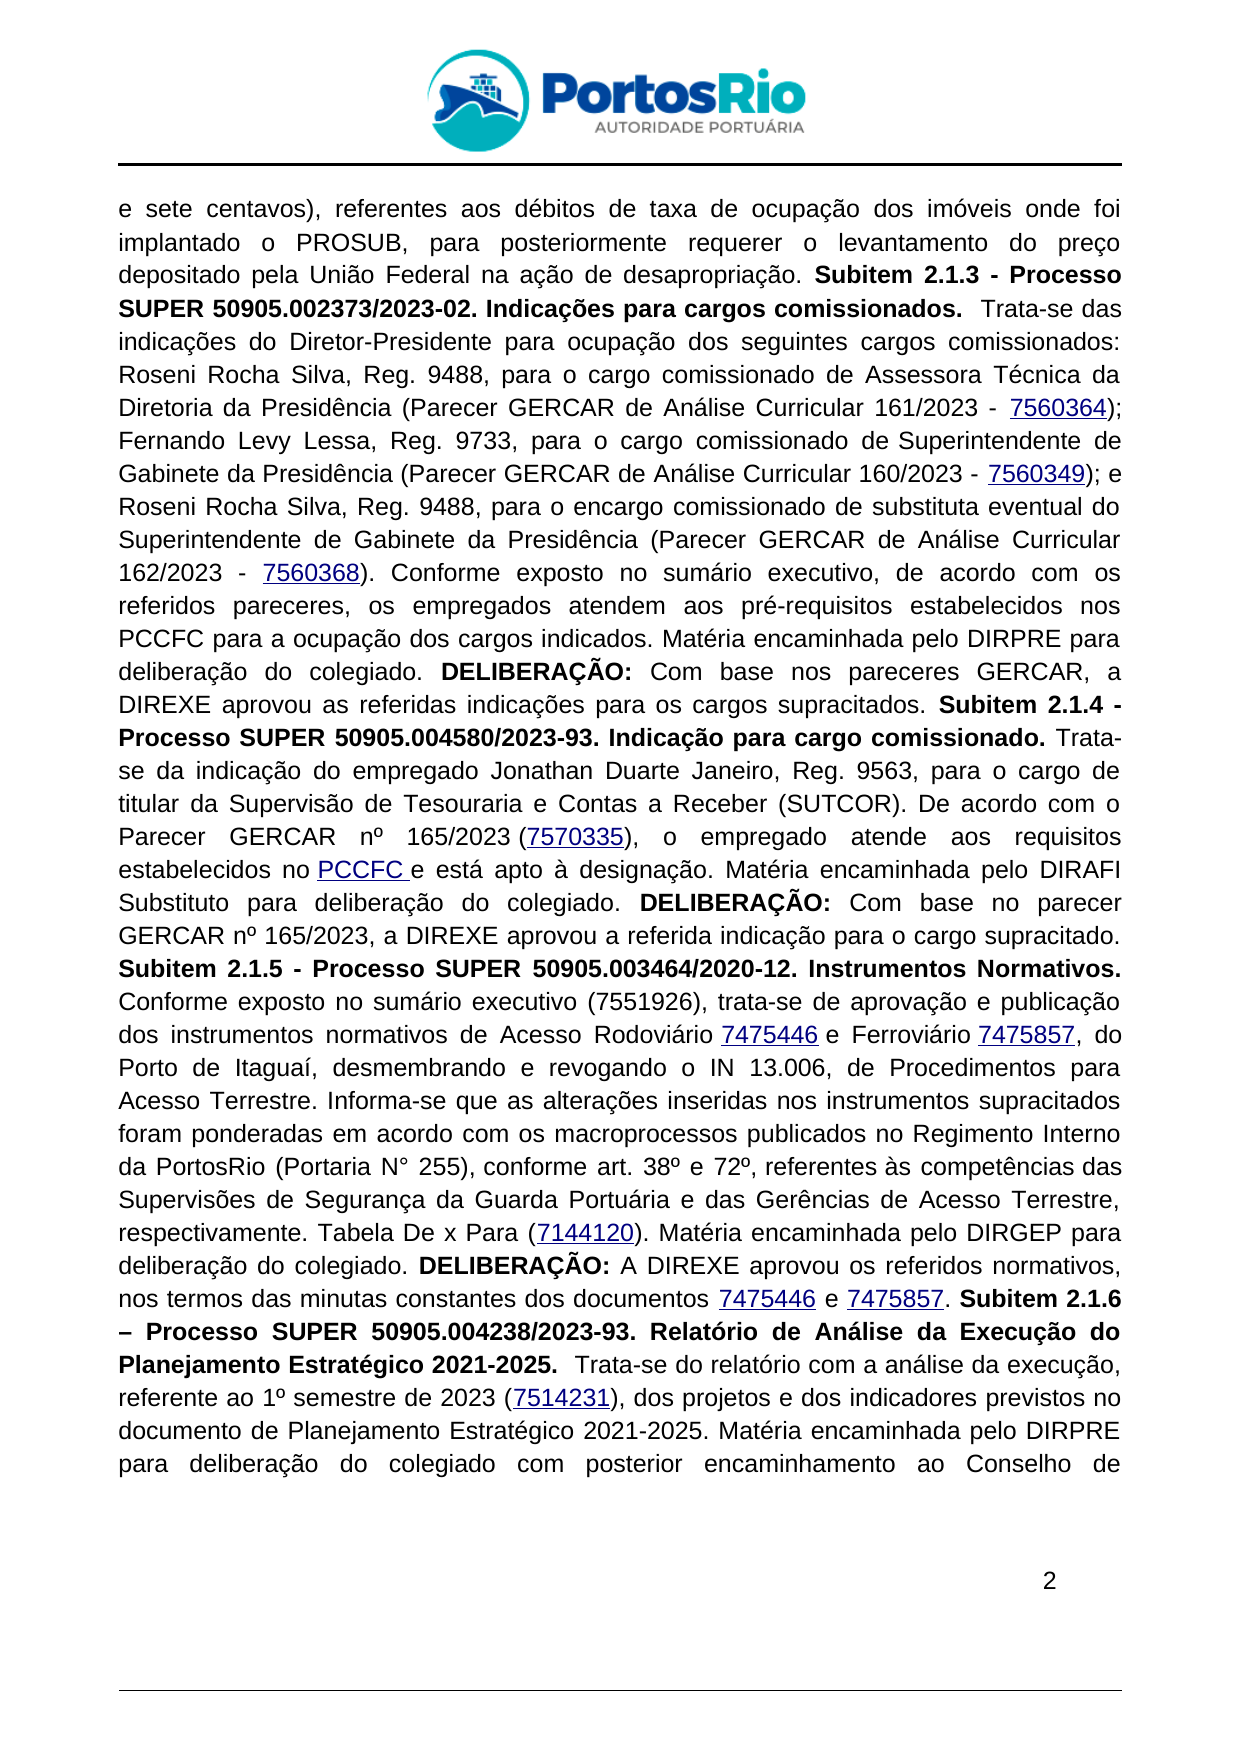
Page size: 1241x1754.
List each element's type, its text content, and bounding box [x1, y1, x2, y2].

text e sete centavos), referentes aos débitos de taxa de ocupação dos imóveis onde foi implantado o PROSUB, para posteriormente requerer o levantamento do preço depositado pela União Federal na ação de desapropriação. Subitem 2.1.3 - Processo SUPER 50905.002373/2023-02. Indicações para cargos comissionados. Trata-se das indicações do Diretor-Presidente para ocupação dos seguintes cargos comissionados: Roseni Rocha Silva, Reg. 9488, para o cargo comissionado de Assessora Técnica da Diretoria da Presidência (Parecer GERCAR de Análise Curricular 161/2023 - 7560364); Fernando Levy Lessa, Reg. 9733, para o cargo comissionado de Superintendente de Gabinete da Presidência (Parecer GERCAR de Análise Curricular 160/2023 - 7560349); e Roseni Rocha Silva, Reg. 9488, para o encargo comissionado de substituta eventual do Superintendente de Gabinete da Presidência (Parecer GERCAR de Análise Curricular 162/2023 - 7560368). Conforme exposto no sumário executivo, de acordo com os referidos pareceres, os empregados atendem aos pré-requisitos estabelecidos nos PCCFC para a ocupação dos cargos indicados. Matéria encaminhada pelo DIRPRE para deliberação do colegiado. DELIBERAÇÃO: Com base nos pareceres GERCAR, a DIREXE aprovou as referidas indicações para os cargos supracitados. Subitem 2.1.4 - Processo SUPER 50905.004580/2023-93. Indicação para cargo comissionado. Trata-se da indicação do empregado Jonathan Duarte Janeiro, Reg. 9563, para o cargo de titular da Supervisão de Tesouraria e Contas a Receber (SUTCOR). De acordo com o Parecer GERCAR nº 165/2023 (7570335​​​​​​​), o empregado atende aos requisitos estabelecidos no PCCFC e está apto à designação. Matéria encaminhada pelo DIRAFI Substituto para deliberação do colegiado. DELIBERAÇÃO: Com base no parecer GERCAR nº 165/2023, a DIREXE aprovou a referida indicação para o cargo supracitado. Subitem 2.1.5 - Processo SUPER 50905.003464/2020-12. Instrumentos Normativos. Conforme exposto no sumário executivo (7551926), trata-se de aprovação e publicação dos instrumentos normativos de Acesso Rodoviário 7475446 e Ferroviário 7475857, do Porto de Itaguaí, desmembrando e revogando o IN 13.006, de Procedimentos para Acesso Terrestre. Informa-se que as alterações inseridas nos instrumentos supracitados foram ponderadas em acordo com os macroprocessos publicados no Regimento Interno da PortosRio (Portaria N° 255), conforme art. 38º e 72º, referentes às competências das Supervisões de Segurança da Guarda Portuária e das Gerências de Acesso Terrestre, respectivamente. Tabela De x Para (7144120). Matéria encaminhada pelo DIRGEP para deliberação do colegiado. DELIBERAÇÃO: A DIREXE aprovou os referidos normativos, nos termos das minutas constantes dos documentos 7475446 e 7475857. Subitem 2.1.6 – Processo SUPER 50905.004238/2023-93. Relatório de Análise da Execução do Planejamento Estratégico 2021-2025. Trata-se do relatório com a análise da execução, referente ao 1º semestre de 2023 (7514231), dos projetos e dos indicadores previstos no documento de Planejamento Estratégico 2021-2025. Matéria encaminhada pelo DIRPRE para deliberação do colegiado com posterior encaminhamento ao Conselho de [118, 194, 1122, 1478]
